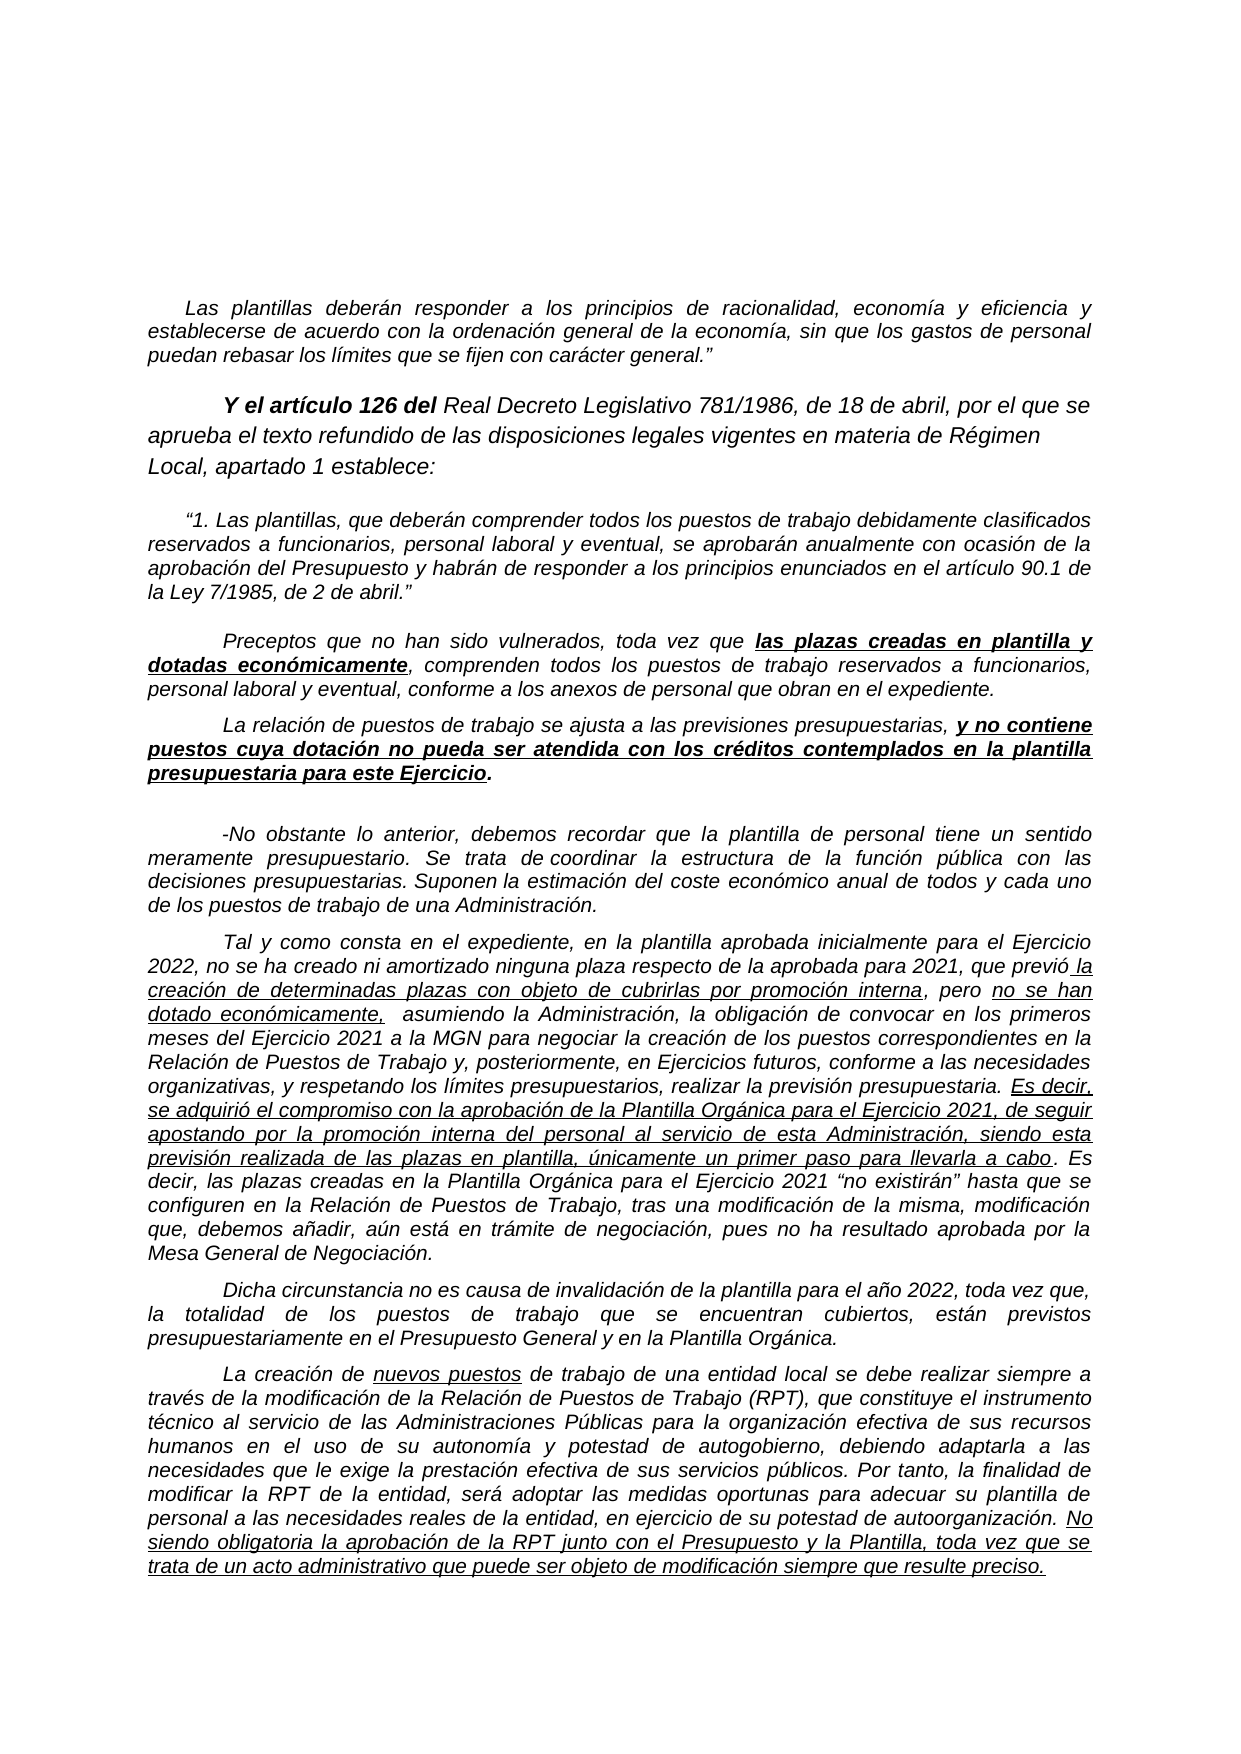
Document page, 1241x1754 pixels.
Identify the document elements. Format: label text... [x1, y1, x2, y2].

subtitle Y el artículo 126 del Real Decreto Legislativo 781/1986, de 18 de abril, por el que se aprueba el texto refundido de las disposiciones legales vigentes en materia de Régimen Local, apartado 1 establece: [148, 392, 1092, 479]
text La relación de puestos de trabajo se ajusta a las previsiones presupuestarias, y no contiene puestos cuya dotación no pueda ser atendida con los créditos contemplados en la plantilla [148, 713, 1092, 758]
text La creación de nuevos puestos de trabajo de una entidad local se debe realizar siempre a través de la modificación de la Relación de Puestos de Trabajo (RPT), que constituye el instrumento técnico al servicio de las Administraciones Públicas para la organización efectiva de sus recursos humanos en el uso de su autonomía y potestad de autogobierno, debiendo adaptarla a las necesidades que le exige la prestación efectiva de sus servicios públicos. Por tanto, la finalidad de modificar la RPT de la entidad, será adoptar las medidas oportunas para adecuar su plantilla de personal a las necesidades reales de la entidad, en ejercicio de su potestad de autoorganización. No siendo obligatoria la aprobación de la RPT junto con el Presupuesto y la Plantilla, toda vez que se [148, 1362, 1092, 1551]
text Dicha circunstancia no es causa de invalidación de la plantilla para el año 2022, toda vez que, la totalidad de los puestos de trabajo que se encuentran cubiertos, están previstos presupuestariamente en el Presupuesto General y en la Plantilla Orgánica. [148, 1278, 1092, 1349]
text previsión realizada de las plazas en plantilla, únicamente un primer paso para llevarla a cabo. Es decir, las plazas creadas en la Plantilla Orgánica para el Ejercicio 2021 “no existirán” hasta que se configuren en la Relación de Puestos de Trabajo, tras una modificación de la misma, modificación que, debemos añadir, aún está en trámite de negociación, pues no ha resultado aprobada por la Mesa General de Negociación. [148, 1143, 1092, 1265]
text Las plantillas deberán responder a los principios de racionalidad, economía y eficiencia y establecerse de acuerdo con la ordenación general de la economía, sin que los gastos de personal puedan rebasar los límites que se fijen con carácter general.” [148, 295, 1092, 367]
text “1. Las plantillas, que deberán comprender todos los puestos de trabajo debidamente clasificados reservados a funcionarios, personal laboral y eventual, se aprobarán anualmente con ocasión de la aprobación del Presupuesto y habrán de responder a los principios enunciados en el artículo 90.1 de la Ley 7/1985, de 2 de abril.” [148, 508, 1092, 604]
text -No obstante lo anterior, debemos recordar que la plantilla de personal tiene un sentido meramente presupuestario. Se trata de coordinar la estructura de la función pública con las decisiones presupuestarias. Suponen la estimación del coste económico anual de todos y cada uno de los puestos de trabajo de una Administración. [148, 821, 1092, 917]
text Tal y como consta en el expediente, en la plantilla aprobada inicialmente para el Ejercicio 2022, no se ha creado ni amortizado ninguna plaza respecto de la aprobada para 2021, que previó la creación de determinadas plazas con objeto de cubrirlas por promoción interna, pero no se han dotado económicamente, asumiendo la Administración, la obligación de convocar en los primeros meses del Ejercicio 2021 a la MGN para negociar la creación de los puestos correspondientes en la Relación de Puestos de Trabajo y, posteriormente, en Ejercicios futuros, conforme a las necesidades organizativas, y respetando los límites presupuestarios, realizar la previsión presupuestaria. Es decir, se adquirió el compromiso con la aprobación de la Plantilla Orgánica para el Ejercicio 2021, de seguir [148, 930, 1092, 1118]
text trata de un acto administrativo que puede ser objeto de modificación siempre que resulte preciso. [148, 1552, 1092, 1578]
text apostando por la promoción interna del personal al servicio de esta Administración, siendo esta [148, 1119, 1092, 1142]
text Preceptos que no han sido vulnerados, toda vez que las plazas creadas en plantilla y dotadas económicamente, comprenden todos los puestos de trabajo reservados a funcionarios, personal laboral y eventual, conforme a los anexos de personal que obran en el expediente. [148, 629, 1092, 701]
text presupuestaria para este Ejercicio. [148, 759, 1092, 785]
